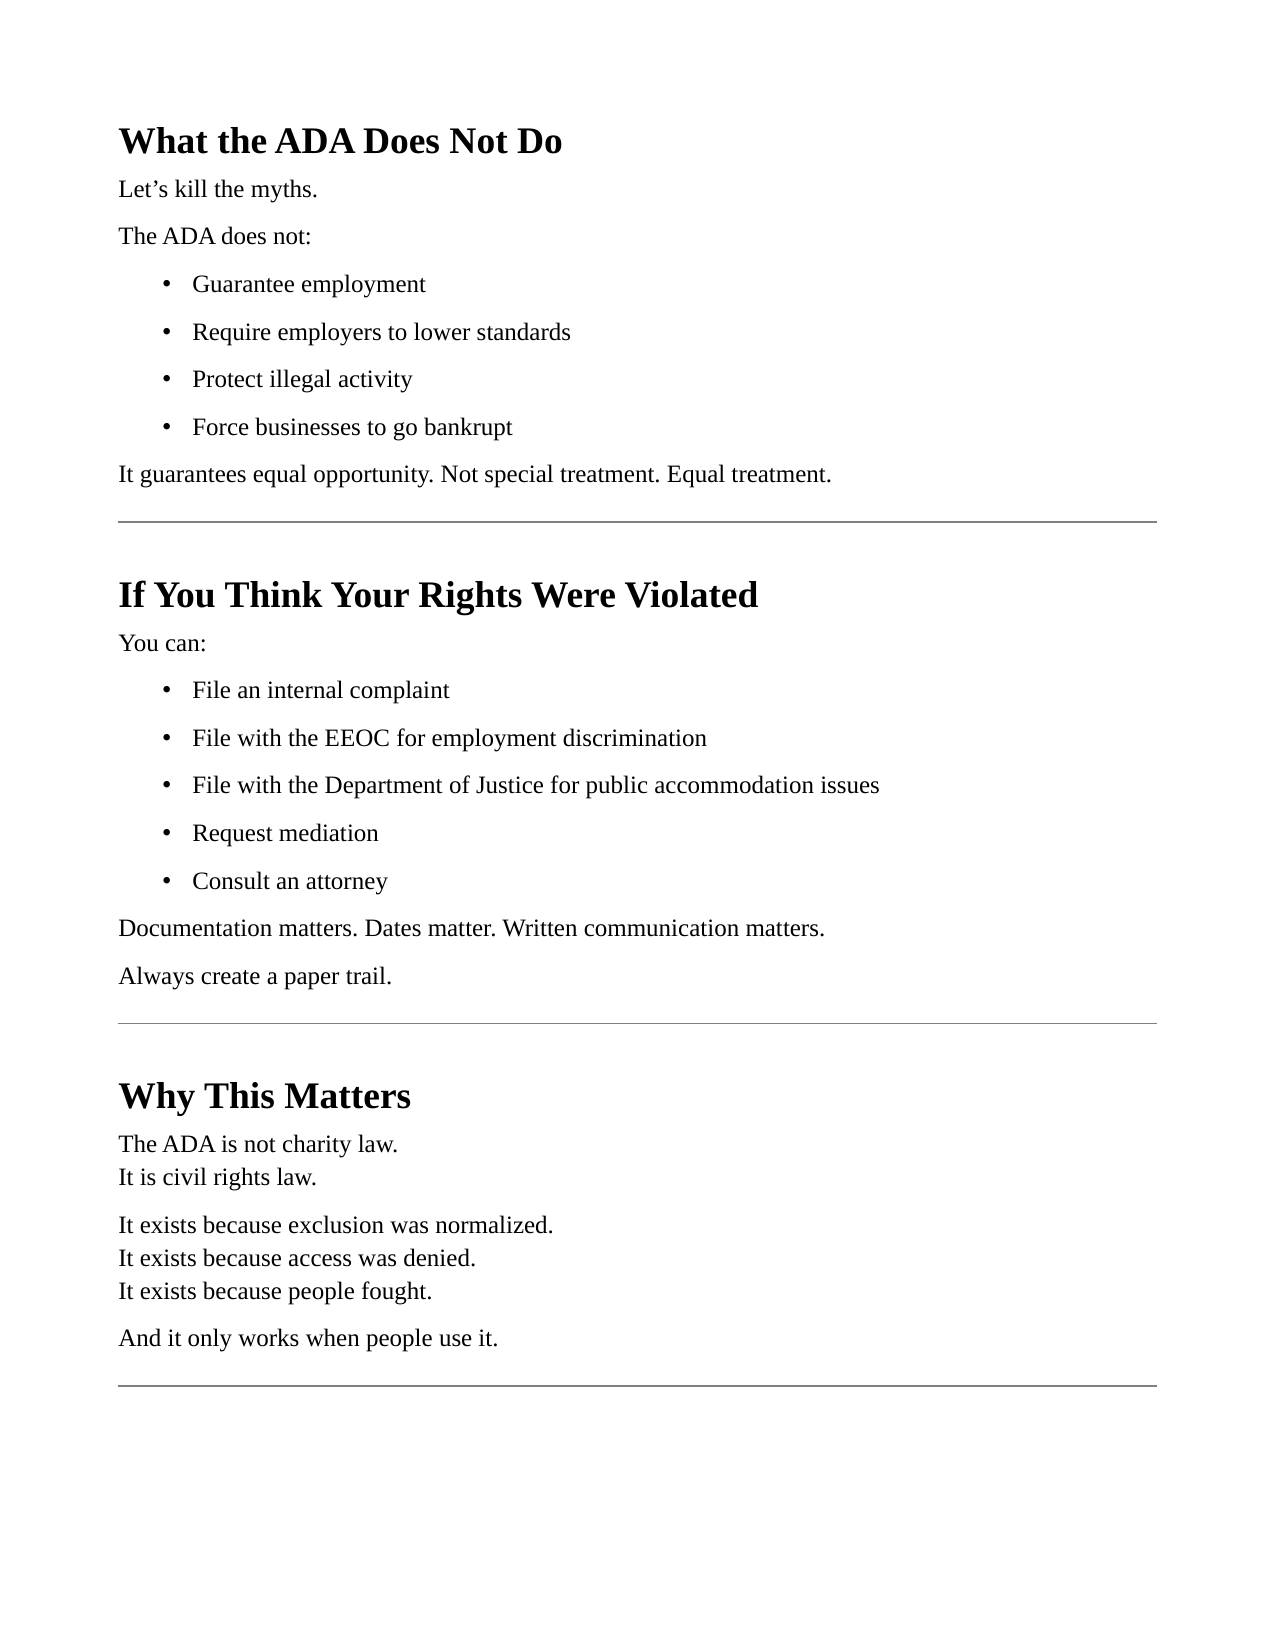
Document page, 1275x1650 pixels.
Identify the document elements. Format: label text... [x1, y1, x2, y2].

text Always create a paper trail. [118, 961, 1157, 990]
text It exists because exclusion was normalized. It exists because access was denied. It exists because people fought. [118, 1210, 1157, 1305]
subtitle Why This Matters [118, 1074, 1157, 1117]
list Protect illegal activity [162, 364, 1157, 393]
text Let’s kill the myths. [118, 174, 1157, 202]
text The ADA is not charity law. It is civil rights law. [118, 1129, 1157, 1191]
list Require employers to lower standards [162, 317, 1157, 345]
subtitle If You Think Your Rights Were Violated [118, 572, 1157, 615]
subtitle What the ADA Does Not Do [118, 118, 1157, 161]
text Documentation matters. Dates matter. Written communication matters. [118, 913, 1157, 942]
text And it only works when people use it. [118, 1323, 1157, 1352]
text It guarantees equal opportunity. Not special treatment. Equal treatment. [118, 459, 1157, 488]
list Force businesses to go bankrupt [162, 412, 1157, 441]
list File an internal complaint [162, 675, 1157, 704]
list File with the Department of Justice for public accommodation issues [162, 771, 1157, 799]
list Consult an attorney [162, 866, 1157, 894]
text You can: [118, 628, 1157, 656]
list Guarantee employment [162, 269, 1157, 298]
list Request mediation [162, 818, 1157, 847]
text The ADA does not: [118, 221, 1157, 250]
list File with the EEOC for employment discrimination [162, 723, 1157, 752]
